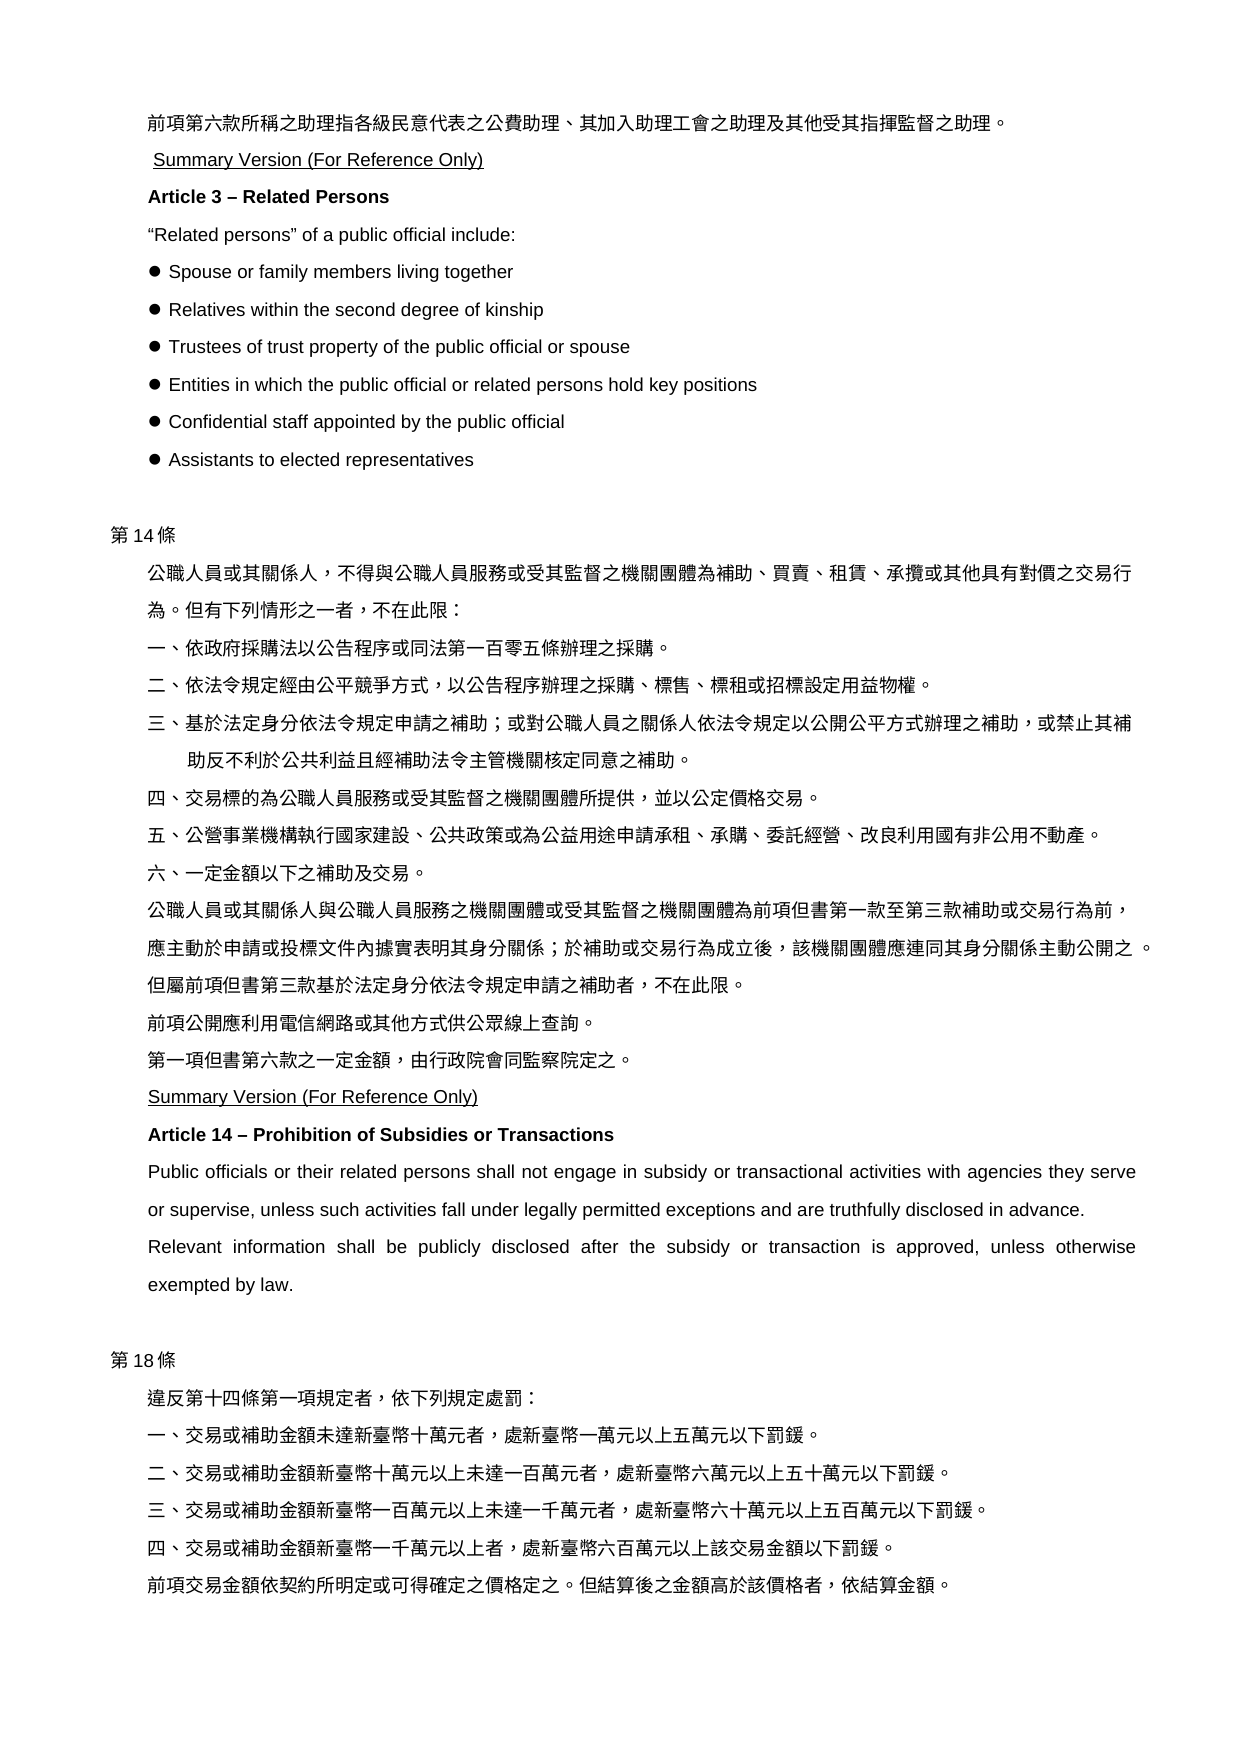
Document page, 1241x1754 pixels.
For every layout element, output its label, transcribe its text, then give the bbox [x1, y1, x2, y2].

text Relevant information shall be publicly disclosed after the subsidy or transaction is approved, unless otherwise exempted by law. [148, 1228, 1137, 1303]
text 違反第十四條第一項規定者，依下列規定處罰： [148, 1378, 1137, 1416]
text Summary Version (For Reference Only) [148, 1078, 1231, 1116]
text Public officials or their related persons shall not engage in subsidy or transactional activities with agencies they serve or supervise, unless such activities fall under legally permitted exceptions and are truthfully disclosed in advance. [148, 1153, 1137, 1228]
text 一、交易或補助金額未達新臺幣十萬元者，處新臺幣一萬元以上五萬元以下罰鍰。 [148, 1416, 1137, 1453]
list Spouse or family members living together [148, 253, 1231, 291]
text Article 3 – Related Persons [148, 178, 1231, 216]
list Trustees of trust property of the public official or spouse [148, 328, 1231, 366]
list “Related persons” of a public official include: [148, 216, 1231, 253]
list Confidential staff appointed by the public official [148, 403, 1231, 441]
text Summary Version (For Reference Only) [148, 141, 1231, 178]
text Article 14 – Prohibition of Subsidies or Transactions [148, 1116, 1137, 1153]
text 前項公開應利用電信網路或其他方式供公眾線上查詢。 [148, 1003, 1137, 1041]
text 一、依政府採購法以公告程序或同法第一百零五條辦理之採購。 [148, 628, 1137, 666]
text 二、依法令規定經由公平競爭方式，以公告程序辦理之採購、標售、標租或招標設定用益物權。 [148, 666, 1137, 703]
text 三、基於法定身分依法令規定申請之補助；或對公職人員之關係人依法令規定以公開公平方式辦理之補助，或禁止其補助反不利於公共利益且經補助法令主管機關核定同意之補助。 [148, 703, 1137, 778]
text 四、交易或補助金額新臺幣一千萬元以上者，處新臺幣六百萬元以上該交易金額以下罰鍰。 [148, 1528, 1137, 1566]
text 第一項但書第六款之一定金額，由行政院會同監察院定之。 [148, 1041, 1137, 1078]
text 五、公營事業機構執行國家建設、公共政策或為公益用途申請承租、承購、委託經營、改良利用國有非公用不動產。 [148, 816, 1137, 853]
list Relatives within the second degree of kinship [148, 291, 1231, 328]
list Assistants to elected representatives [148, 441, 1231, 478]
text 三、交易或補助金額新臺幣一百萬元以上未達一千萬元者，處新臺幣六十萬元以上五百萬元以下罰鍰。 [148, 1491, 1137, 1528]
text 四、交易標的為公職人員服務或受其監督之機關團體所提供，並以公定價格交易。 [148, 778, 1137, 816]
text 前項第六款所稱之助理指各級民意代表之公費助理、其加入助理工會之助理及其他受其指揮監督之助理。 [148, 103, 1137, 141]
text 六、一定金額以下之補助及交易。 [148, 853, 1137, 891]
text 公職人員或其關係人，不得與公職人員服務或受其監督之機關團體為補助、買賣、租賃、承攬或其他具有對價之交易行為。但有下列情形之一者，不在此限： [148, 553, 1137, 628]
text 公職人員或其關係人與公職人員服務之機關團體或受其監督之機關團體為前項但書第一款至第三款補助或交易行為前，應主動於申請或投標文件內據實表明其身分關係；於補助或交易行為成立後，該機關團體應連同其身分關係主動公開之。但屬前項但書第三款基於法定身分依法令規定申請之補助者，不在此限。 [148, 891, 1137, 1003]
text 第18條 [74, 1341, 1231, 1378]
text 前項交易金額依契約所明定或可得確定之價格定之。但結算後之金額高於該價格者，依結算金額。 [148, 1566, 1137, 1603]
list Entities in which the public official or related persons hold key positions [148, 366, 1231, 403]
text 第14條 [74, 516, 1231, 553]
text 二、交易或補助金額新臺幣十萬元以上未達一百萬元者，處新臺幣六萬元以上五十萬元以下罰鍰。 [148, 1453, 1137, 1491]
